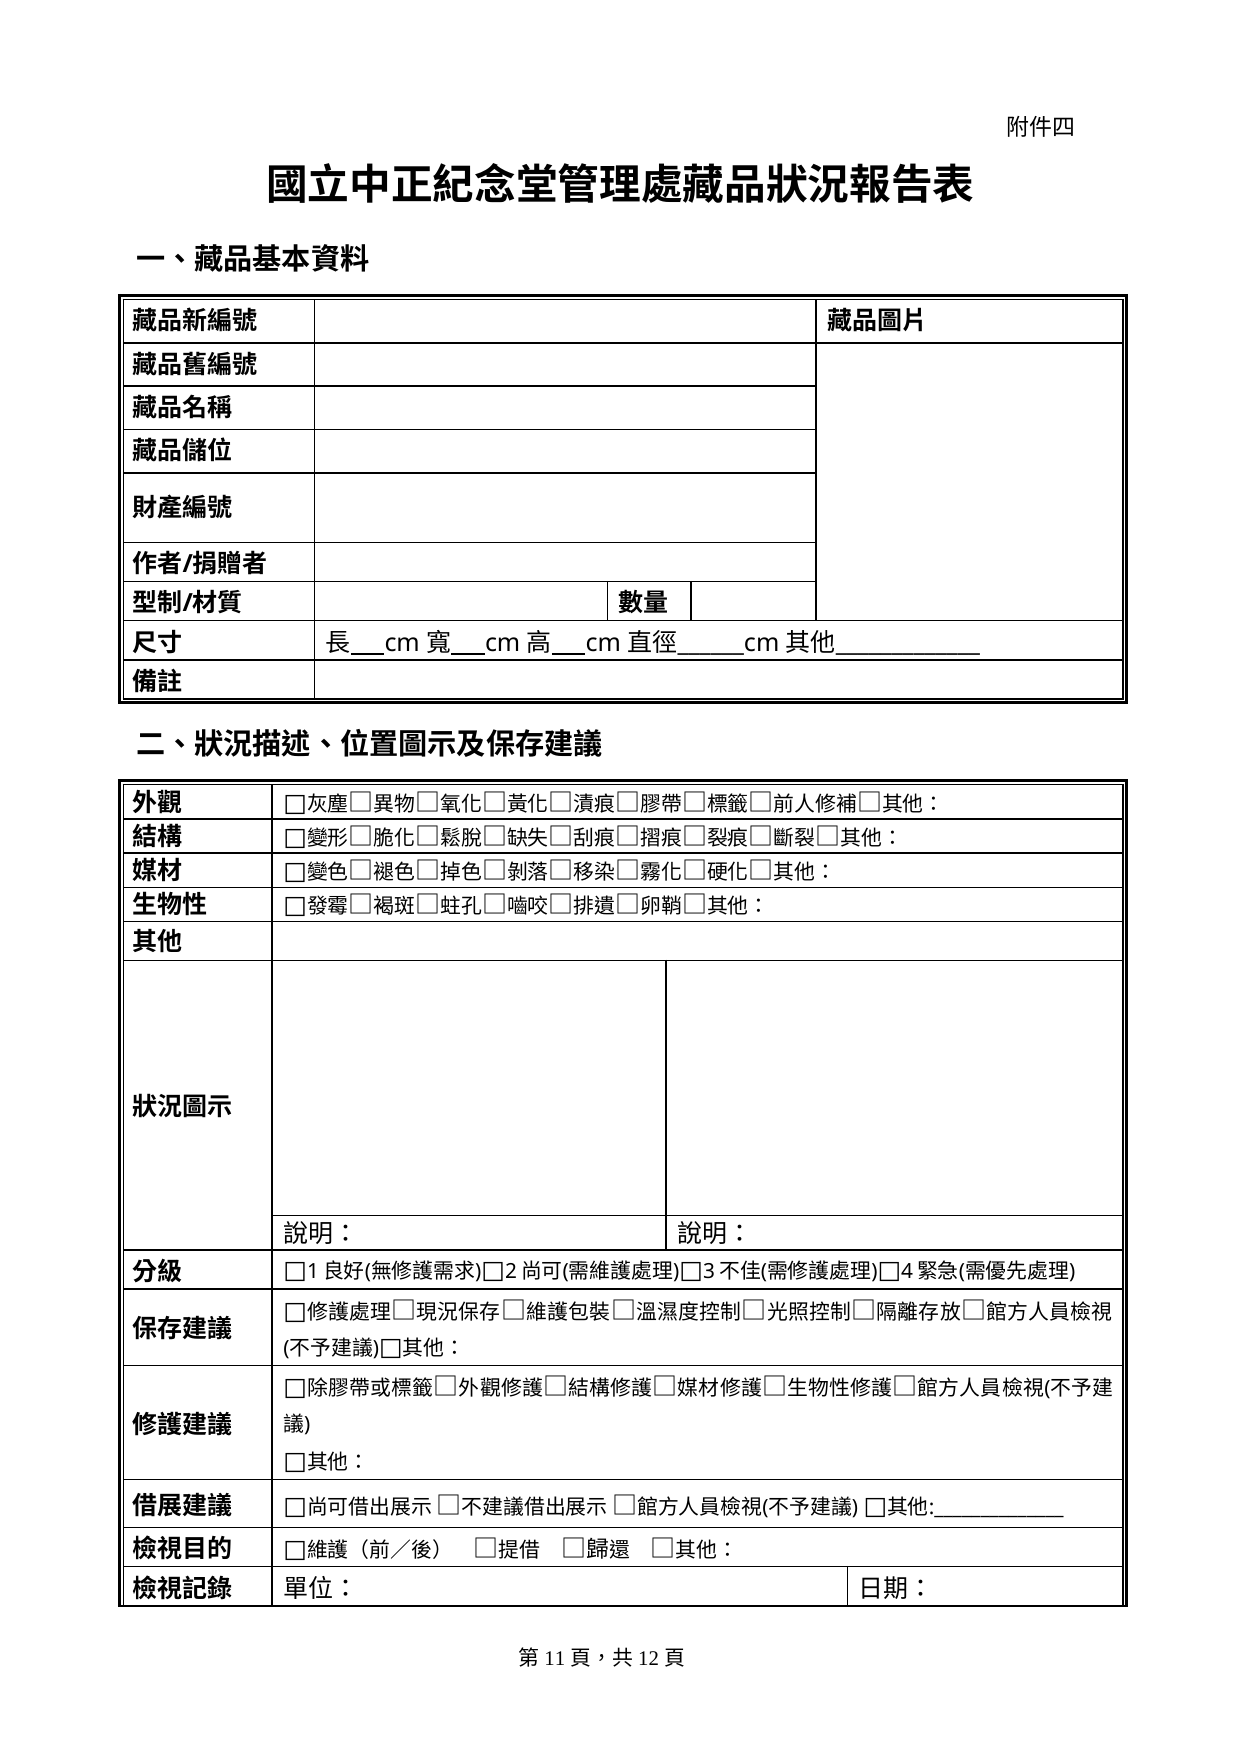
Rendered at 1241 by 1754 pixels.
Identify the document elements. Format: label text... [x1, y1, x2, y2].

table_cell □除膠帶或標籤□外觀修護□結構修護□媒材修護□生物性修護□館方人員檢視(不予建議) □其他： [273, 1366, 1122, 1479]
table_cell 保存建議 [124, 1290, 271, 1364]
table_cell □發霉□褐斑□蛀孔□嚙咬□排遺□卵鞘□其他： [273, 888, 1122, 921]
table_cell 型制/材質 [124, 582, 314, 620]
table_cell □尚可借出展示 □不建議借出展示 □館方人員檢視(不予建議) □其他:______________ [273, 1480, 1122, 1527]
table_cell [315, 344, 815, 385]
table_cell 生物性 [124, 888, 271, 921]
table_cell 說明： [273, 1216, 665, 1249]
table_header □灰塵□異物□氧化□黃化□漬痕□膠帶□標籤□前人修補□其他： [273, 785, 1122, 818]
table_cell 作者/捐贈者 [124, 543, 314, 581]
table_header 藏品圖片 [817, 300, 1122, 342]
table_cell 說明： [667, 1216, 1122, 1249]
table_cell 藏品名稱 [124, 387, 314, 429]
table_cell 財產編號 [124, 474, 314, 542]
table_cell 媒材 [124, 854, 271, 886]
table_cell 檢視記錄 [124, 1567, 271, 1605]
table_cell 檢視目的 [124, 1528, 271, 1566]
table_cell 尺寸 [124, 621, 314, 659]
table_header 外觀 [124, 785, 271, 818]
table_cell 備註 [124, 661, 314, 698]
table_cell 藏品舊編號 [124, 344, 314, 385]
table_cell 借展建議 [124, 1480, 271, 1527]
table_cell [667, 961, 1122, 1215]
table_header 藏品新編號 [124, 300, 314, 342]
table_cell [315, 582, 607, 620]
table_cell 藏品儲位 [124, 430, 314, 472]
table_cell [692, 582, 815, 620]
table_header [315, 300, 815, 342]
table_cell [315, 661, 1122, 698]
table_cell [315, 474, 815, 542]
table_cell [315, 387, 815, 429]
table_cell [315, 430, 815, 472]
table_cell [273, 922, 1122, 959]
table_cell □修護處理□現況保存□維護包裝□溫濕度控制□光照控制□隔離存放□館方人員檢視(不予建議)□其他： [273, 1290, 1122, 1364]
table_cell □變形□脆化□鬆脫□缺失□刮痕□摺痕□裂痕□斷裂□其他： [273, 820, 1122, 852]
table_cell 長 cm 寬 cm 高 cm 直徑______cm 其他_____________ [315, 621, 1122, 659]
table_cell 狀況圖示 [124, 961, 271, 1249]
table_cell 修護建議 [124, 1366, 271, 1479]
text 附件四 [165, 106, 1075, 144]
table_cell [273, 961, 665, 1215]
text 一、藏品基本資料 [136, 219, 1075, 294]
text 二、狀況描述、位置圖示及保存建議 [136, 704, 1075, 779]
table_cell 日期： [848, 1567, 1122, 1605]
table_cell 其他 [124, 922, 271, 959]
table_cell 單位： [273, 1567, 847, 1605]
text 國立中正紀念堂管理處藏品狀況報告表 [165, 144, 1075, 219]
table_cell [315, 543, 815, 581]
table_cell □變色□褪色□掉色□剝落□移染□霧化□硬化□其他： [273, 854, 1122, 886]
table_cell □維護（前／後） □提借 □歸還 □其他： [273, 1528, 1122, 1566]
table_cell 結構 [124, 820, 271, 852]
table_cell [817, 344, 1122, 620]
table_cell □1良好(無修護需求)□2尚可(需維護處理)□3不佳(需修護處理)□4緊急(需優先處理) [273, 1251, 1122, 1288]
table_cell 數量 [608, 582, 690, 620]
table_cell 分級 [124, 1251, 271, 1288]
